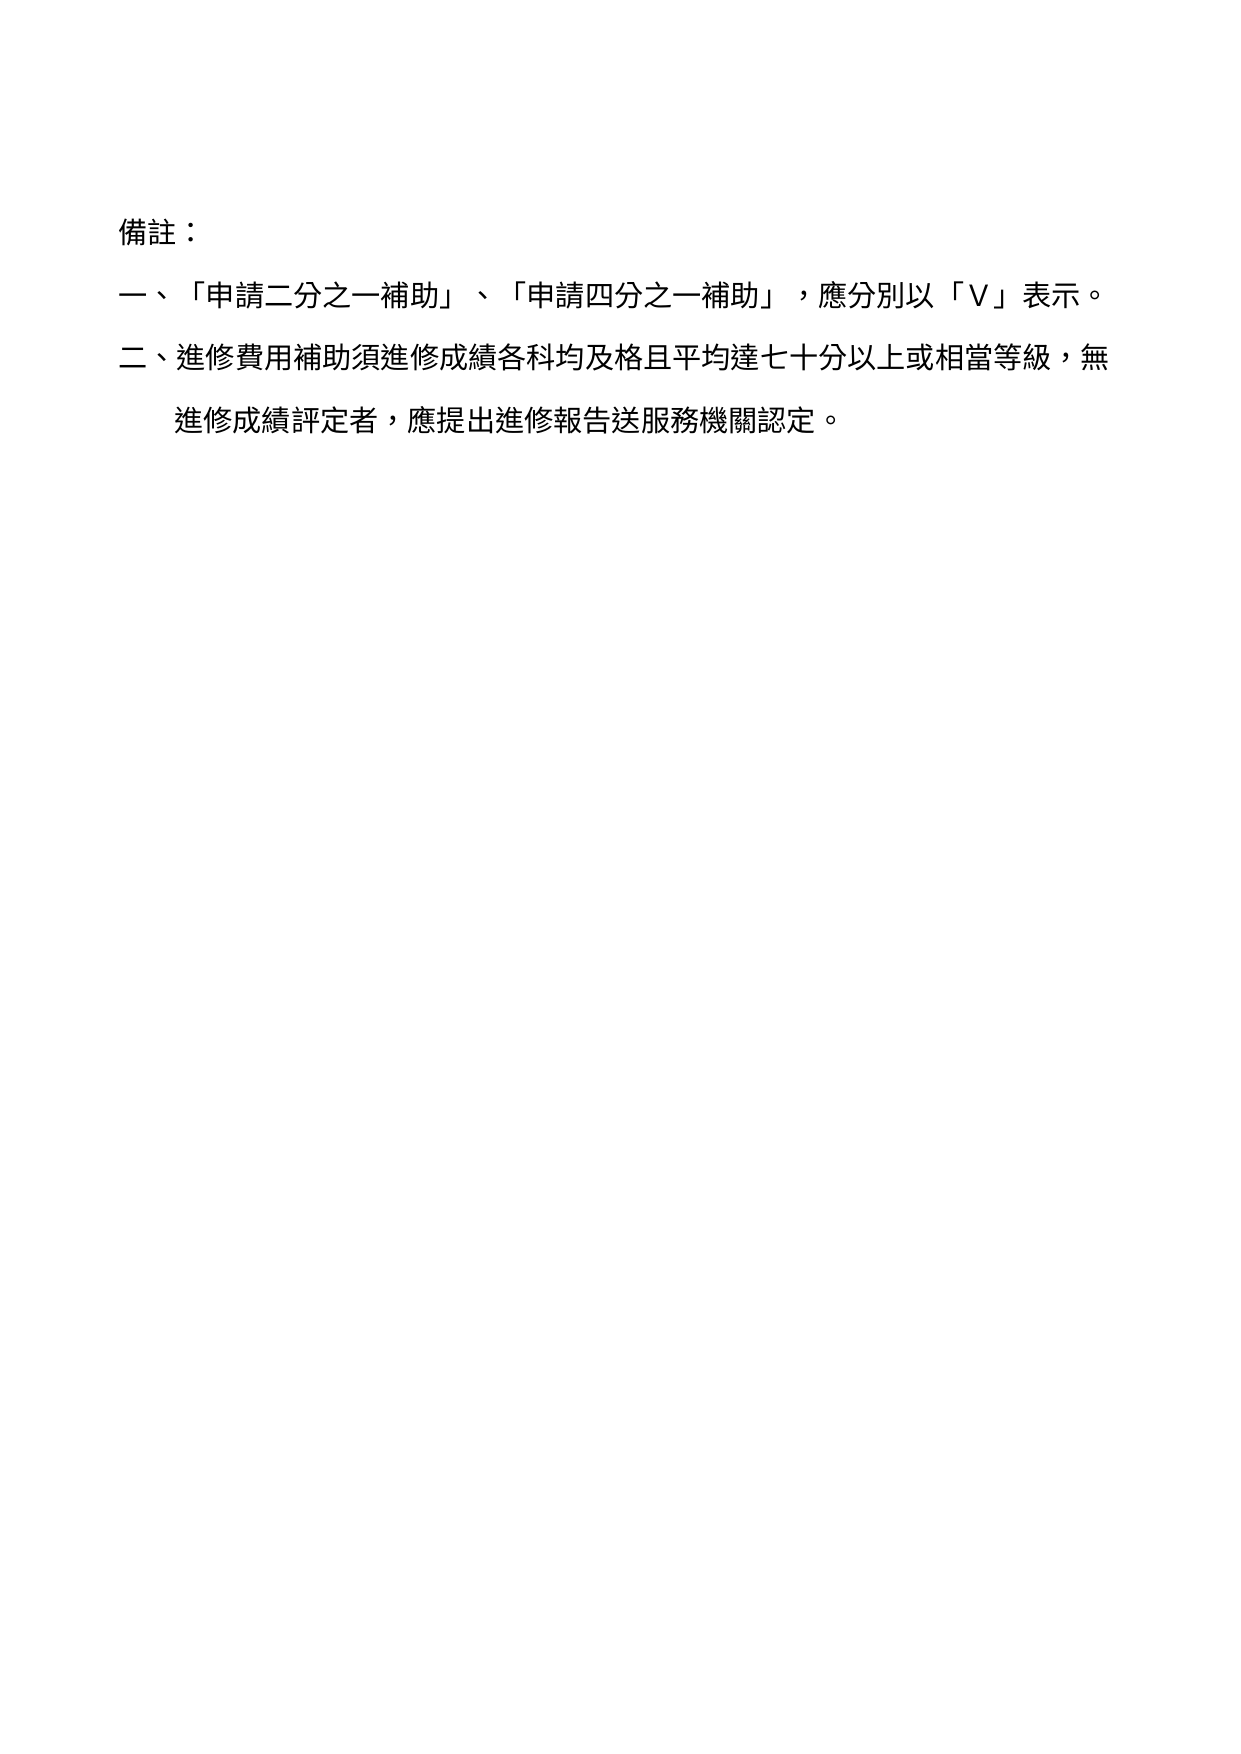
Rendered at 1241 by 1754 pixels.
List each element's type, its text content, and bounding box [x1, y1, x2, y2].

text 一、「申請二分之一補助」、「申請四分之一補助」，應分別以「Ｖ」表示。 [118, 252, 1122, 314]
text 備註： [118, 189, 1122, 252]
text 二、進修費用補助須進修成績各科均及格且平均達七十分以上或相當等級，無進修成績評定者，應提出進修報告送服務機關認定。 [118, 314, 1122, 439]
